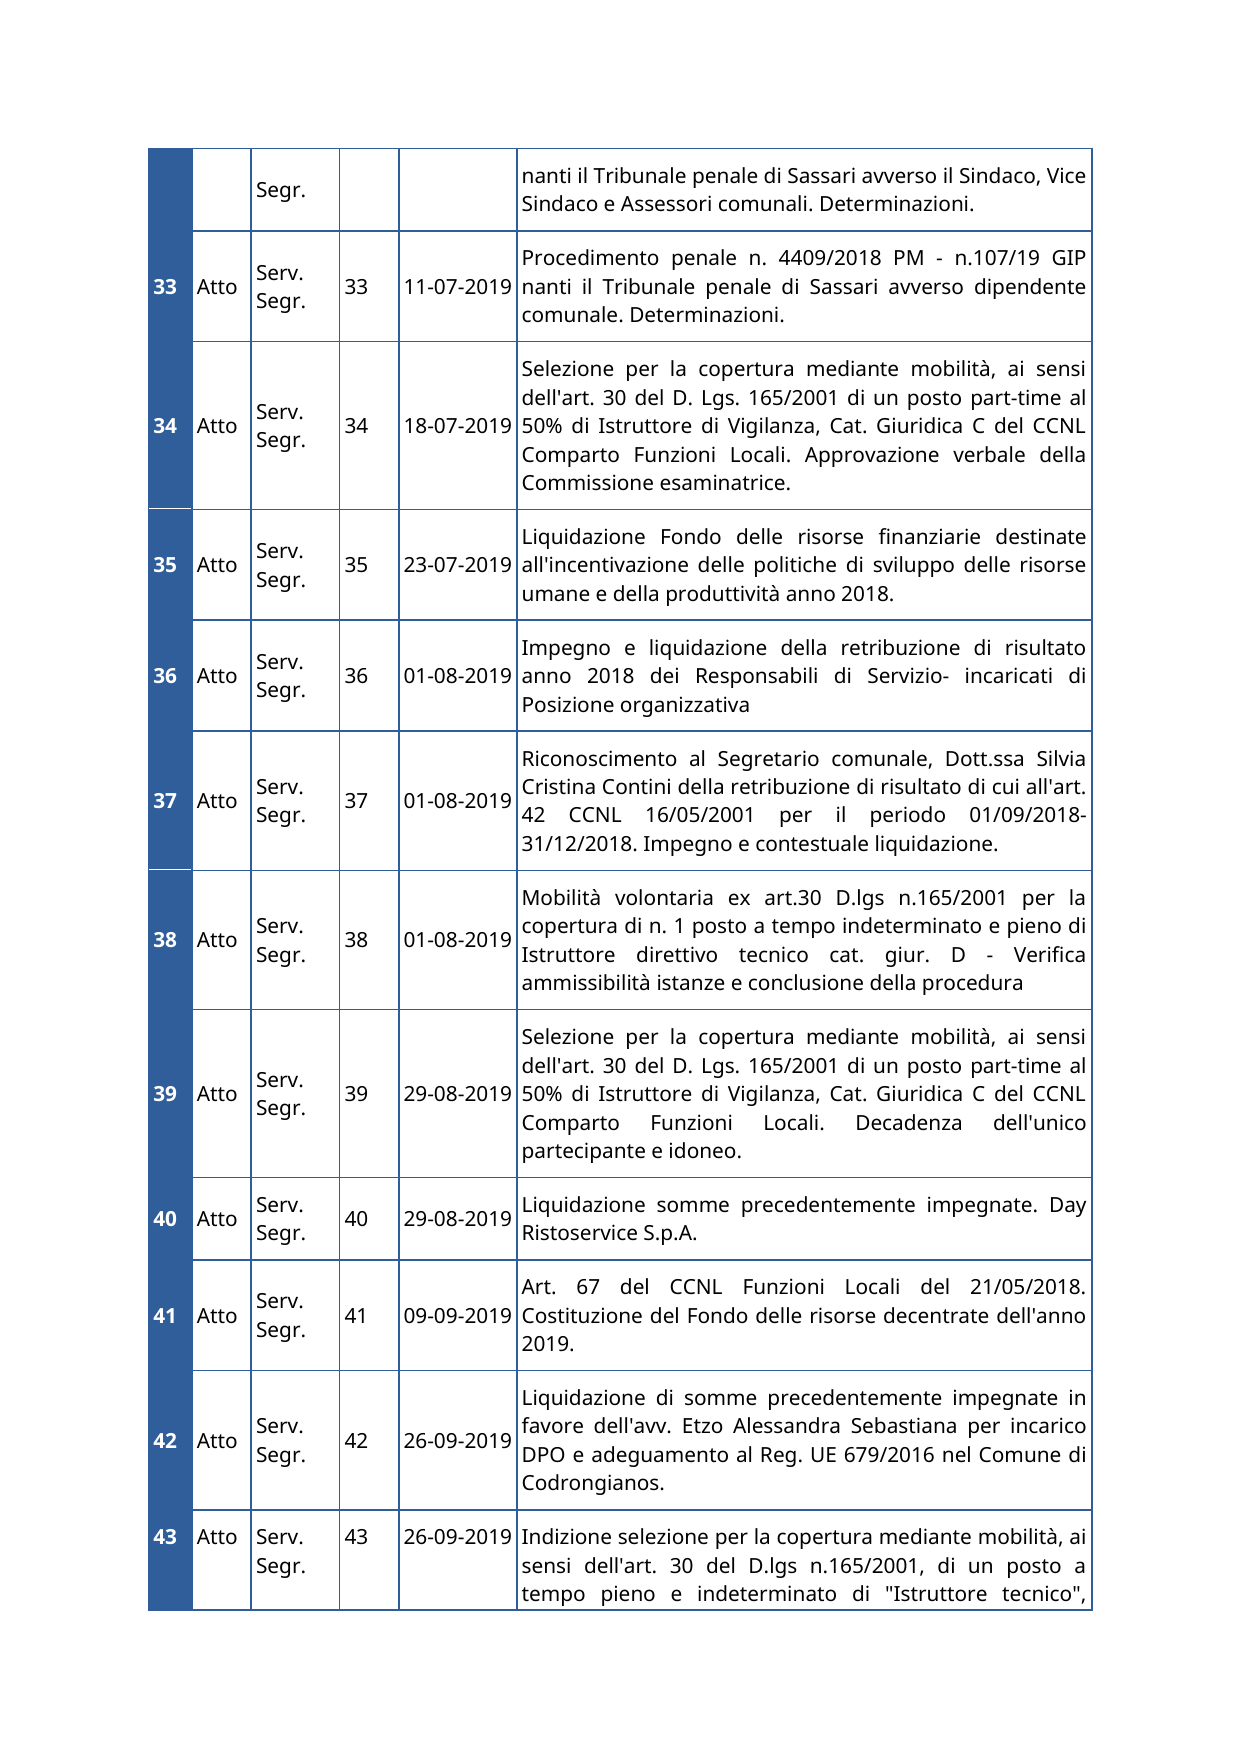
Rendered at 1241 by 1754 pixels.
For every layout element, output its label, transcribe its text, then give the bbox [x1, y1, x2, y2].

table_cell 43 [340, 1511, 398, 1609]
table_cell 26-09-2019 [400, 1511, 516, 1609]
table_cell Indizione selezione per la copertura mediante mobilità, ai sensi dell'art. 30 del D.lgs n.165/2001, di un posto a tempo pieno e indeterminato di "Istruttore tecnico", [518, 1511, 1091, 1609]
table_cell 37 [149, 732, 191, 869]
table_cell 23-07-2019 [400, 510, 516, 619]
table_cell Serv. Segr. [252, 1178, 339, 1259]
table_cell Serv. Segr. [252, 732, 339, 869]
table_cell [340, 149, 398, 230]
table_cell 40 [149, 1178, 191, 1259]
table_cell Procedimento penale n. 4409/2018 PM - n.107/19 GIP nanti il Tribunale penale di Sassari avverso dipendente comunale. Determinazioni. [518, 232, 1091, 341]
table_cell 37 [340, 732, 398, 869]
table_cell Segr. [252, 149, 339, 230]
table_cell 18-07-2019 [400, 342, 516, 508]
table_cell 39 [340, 1010, 398, 1176]
table_cell [149, 149, 191, 230]
table_cell Mobilità volontaria ex art.30 D.lgs n.165/2001 per la copertura di n. 1 posto a tempo indeterminato e pieno di Istruttore direttivo tecnico cat. giur. D - Verifica ammissibilità istanze e conclusione della procedura [518, 871, 1091, 1009]
table_cell [193, 149, 250, 230]
table_cell [400, 149, 516, 230]
table_cell Atto [193, 1371, 250, 1509]
table_cell 09-09-2019 [400, 1261, 516, 1370]
table_cell 36 [149, 621, 191, 730]
table_cell Serv. Segr. [252, 232, 339, 341]
table_cell 29-08-2019 [400, 1010, 516, 1176]
table_cell 26-09-2019 [400, 1371, 516, 1509]
table_cell Atto [193, 871, 250, 1009]
table_cell 34 [149, 342, 191, 508]
table_cell Liquidazione somme precedentemente impegnate. Day Ristoservice S.p.A. [518, 1178, 1091, 1259]
table_cell Serv. Segr. [252, 871, 339, 1009]
table_cell Art. 67 del CCNL Funzioni Locali del 21/05/2018. Costituzione del Fondo delle risorse decentrate dell'anno 2019. [518, 1261, 1091, 1370]
table_cell 34 [340, 342, 398, 508]
table_cell Serv. Segr. [252, 1511, 339, 1609]
table_cell Atto [193, 621, 250, 730]
table_cell Serv. Segr. [252, 1261, 339, 1370]
table_cell Liquidazione Fondo delle risorse finanziarie destinate all'incentivazione delle politiche di sviluppo delle risorse umane e della produttività anno 2018. [518, 510, 1091, 619]
table_cell Atto [193, 732, 250, 869]
table_cell Atto [193, 1010, 250, 1176]
table_cell 33 [340, 232, 398, 341]
table_cell Selezione per la copertura mediante mobilità, ai sensi dell'art. 30 del D. Lgs. 165/2001 di un posto part-time al 50% di Istruttore di Vigilanza, Cat. Giuridica C del CCNL Comparto Funzioni Locali. Approvazione verbale della Commissione esaminatrice. [518, 342, 1091, 508]
table_cell 35 [340, 510, 398, 619]
table_cell Riconoscimento al Segretario comunale, Dott.ssa Silvia Cristina Contini della retribuzione di risultato di cui all'art. 42 CCNL 16/05/2001 per il periodo 01/09/2018-31/12/2018. Impegno e contestuale liquidazione. [518, 732, 1091, 869]
table_cell 36 [340, 621, 398, 730]
table_cell Atto [193, 510, 250, 619]
table_cell Serv. Segr. [252, 1371, 339, 1509]
table_cell 40 [340, 1178, 398, 1259]
table_cell Atto [193, 342, 250, 508]
table_cell 41 [149, 1261, 191, 1370]
table_cell Serv. Segr. [252, 510, 339, 619]
table_cell Selezione per la copertura mediante mobilità, ai sensi dell'art. 30 del D. Lgs. 165/2001 di un posto part-time al 50% di Istruttore di Vigilanza, Cat. Giuridica C del CCNL Comparto Funzioni Locali. Decadenza dell'unico partecipante e idoneo. [518, 1010, 1091, 1176]
table_cell 01-08-2019 [400, 621, 516, 730]
table_cell 43 [149, 1511, 191, 1609]
table_cell 11-07-2019 [400, 232, 516, 341]
table_cell 35 [149, 510, 191, 619]
table_cell Atto [193, 1261, 250, 1370]
table_cell Impegno e liquidazione della retribuzione di risultato anno 2018 dei Responsabili di Servizio- incaricati di Posizione organizzativa [518, 621, 1091, 730]
table_cell 33 [149, 232, 191, 341]
table_cell nanti il Tribunale penale di Sassari avverso il Sindaco, Vice Sindaco e Assessori comunali. Determinazioni. [518, 149, 1091, 230]
table_cell 42 [340, 1371, 398, 1509]
table_cell 38 [340, 871, 398, 1009]
table_cell 01-08-2019 [400, 732, 516, 869]
table_cell 38 [149, 871, 191, 1009]
table_cell Serv. Segr. [252, 621, 339, 730]
table_cell 01-08-2019 [400, 871, 516, 1009]
table_cell Liquidazione di somme precedentemente impegnate in favore dell'avv. Etzo Alessandra Sebastiana per incarico DPO e adeguamento al Reg. UE 679/2016 nel Comune di Codrongianos. [518, 1371, 1091, 1509]
table_cell 29-08-2019 [400, 1178, 516, 1259]
table_cell Serv. Segr. [252, 1010, 339, 1176]
table_cell Atto [193, 1511, 250, 1609]
table_cell Serv. Segr. [252, 342, 339, 508]
table_cell Atto [193, 232, 250, 341]
table_cell 41 [340, 1261, 398, 1370]
table_cell 39 [149, 1010, 191, 1176]
table_cell Atto [193, 1178, 250, 1259]
table_cell 42 [149, 1371, 191, 1509]
